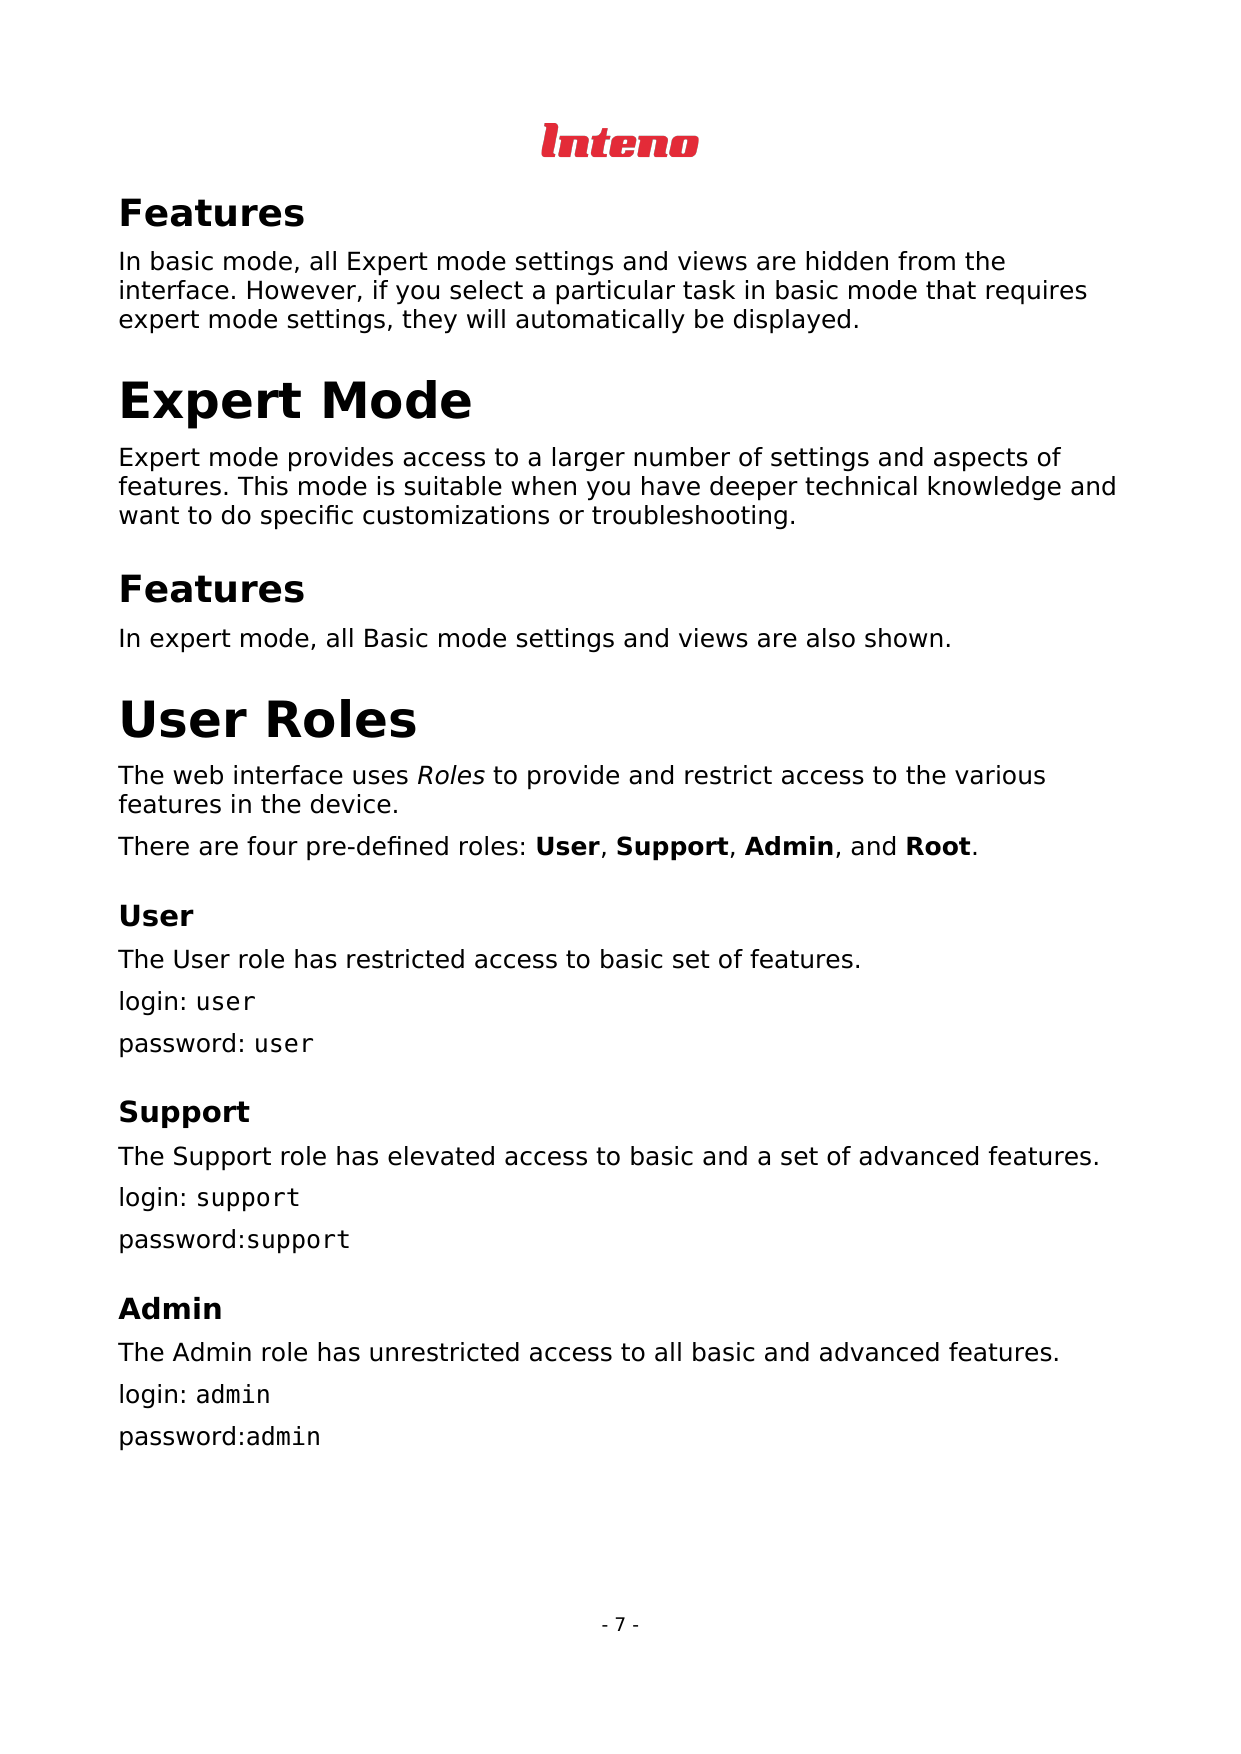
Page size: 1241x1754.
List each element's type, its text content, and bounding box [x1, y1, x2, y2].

text The User role has restricted access to basic set of features. [118, 946, 1122, 975]
text The Support role has elevated access to basic and a set of advanced features. [118, 1142, 1122, 1171]
text password:admin [118, 1422, 1122, 1451]
text In expert mode, all Basic mode settings and views are also shown. [118, 624, 1122, 653]
text login: support [118, 1184, 1122, 1213]
subtitle User Roles [118, 691, 1122, 749]
subtitle Support [118, 1096, 1122, 1129]
picture [531, 118, 709, 162]
text Expert mode provides access to a larger number of settings and aspects of features. This mode is suitable when you have deeper technical knowledge and want to do specific customizations or troubleshooting. [118, 443, 1122, 531]
text login: admin [118, 1380, 1122, 1409]
subtitle Features [118, 568, 1122, 612]
text The web interface uses Roles to provide and restrict access to the various features in the device. [118, 762, 1122, 820]
text password:support [118, 1225, 1122, 1254]
text The Admin role has unrestricted access to all basic and advanced features. [118, 1338, 1122, 1368]
subtitle Admin [118, 1292, 1122, 1326]
text There are four pre-defined roles: User, Support, Admin, and Root. [118, 832, 1122, 862]
subtitle Features [118, 191, 1122, 235]
subtitle User [118, 899, 1122, 933]
text password: user [118, 1029, 1122, 1058]
text In basic mode, all Expert mode settings and views are hidden from the interface. However, if you select a particular task in basic mode that requires expert mode settings, they will automatically be displayed. [118, 247, 1122, 335]
text login: user [118, 987, 1122, 1016]
subtitle Expert Mode [118, 372, 1122, 431]
